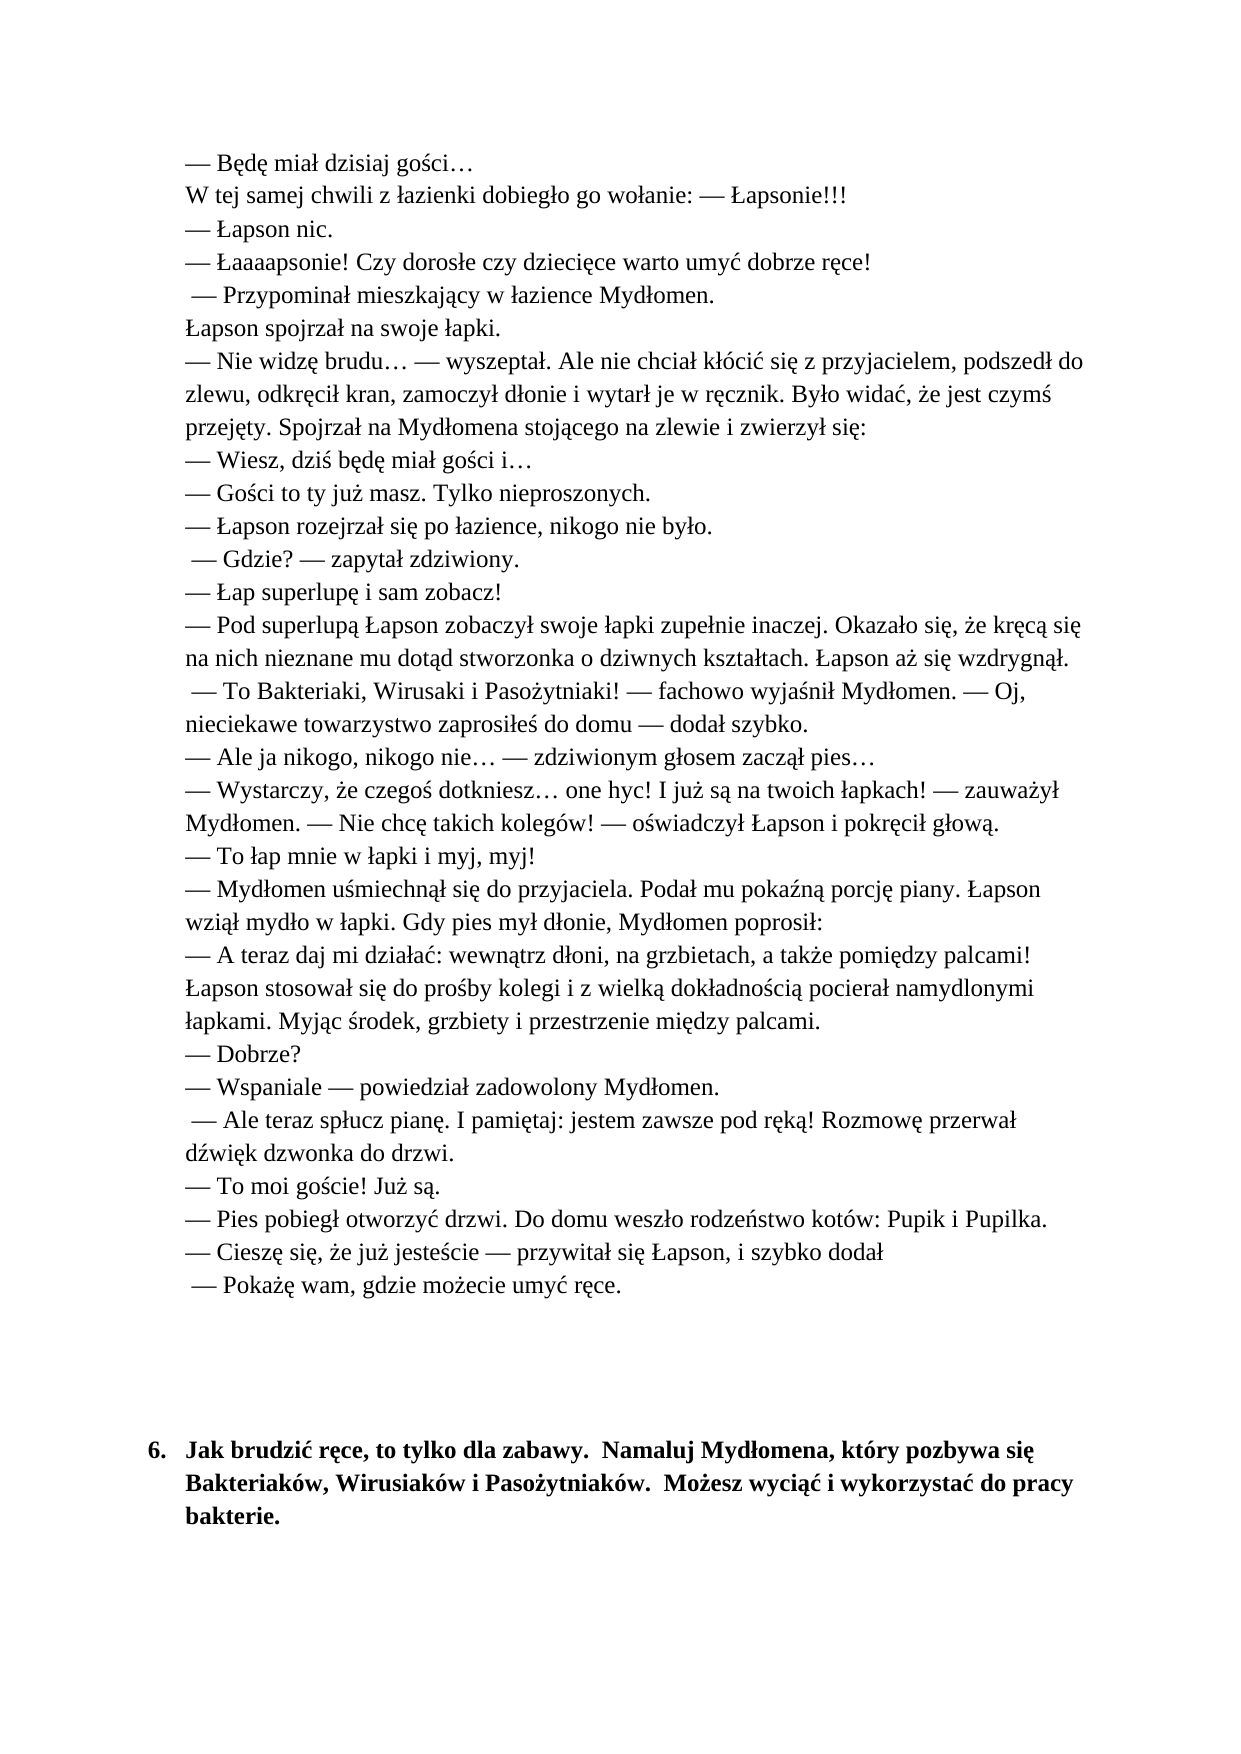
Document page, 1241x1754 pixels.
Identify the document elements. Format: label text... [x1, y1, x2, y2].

list — Przypominał mieszkający w łazience Mydłomen. [185, 280, 1093, 308]
list — Dobrze? [185, 1039, 1093, 1068]
list — Pies pobiegł otworzyć drzwi. Do domu weszło rodzeństwo kotów: Pupik i Pupilka. [185, 1204, 1093, 1233]
list — Nie widzę brudu… — wyszeptał. Ale nie chciał kłócić się z przyjacielem, podszedł do zlewu, odkręcił kran, zamoczył dłonie i wytarł je w ręcznik. Było widać, że jest czymś przejęty. Spojrzał na Mydłomena stojącego na zlewie i zwierzył się: [185, 346, 1093, 441]
list — Pod superlupą Łapson zobaczył swoje łapki zupełnie inaczej. Okazało się, że kręcą się na nich nieznane mu dotąd stworzonka o dziwnych kształtach. Łapson aż się wzdrygnął. [185, 610, 1093, 672]
list — Łapson rozejrzał się po łazience, nikogo nie było. [185, 511, 1093, 539]
list — Mydłomen uśmiechnął się do przyjaciela. Podał mu pokaźną porcję piany. Łapson wziął mydło w łapki. Gdy pies mył dłonie, Mydłomen poprosił: [185, 874, 1093, 936]
list — Gości to ty już masz. Tylko nieproszonych. [185, 478, 1093, 507]
list — Pokażę wam, gdzie możecie umyć ręce. [185, 1270, 1093, 1299]
list — A teraz daj mi działać: wewnątrz dłoni, na grzbietach, a także pomiędzy palcami! Łapson stosował się do prośby kolegi i z wielką dokładnością pocierał namydlonymi łapkami. Myjąc środek, grzbiety i przestrzenie między palcami. [185, 940, 1093, 1035]
list — Wiesz, dziś będę miał gości i… [185, 445, 1093, 473]
list — Wystarczy, że czegoś dotkniesz… one hyc! I już są na twoich łapkach! — zauważył Mydłomen. — Nie chcę takich kolegów! — oświadczył Łapson i pokręcił głową. [185, 775, 1093, 837]
list — Ale teraz spłucz pianę. I pamiętaj: jestem zawsze pod ręką! Rozmowę przerwał dźwięk dzwonka do drzwi. [185, 1105, 1093, 1167]
list — Łap superlupę i sam zobacz! [185, 577, 1093, 606]
list — Łaaaapsonie! Czy dorosłe czy dziecięce warto umyć dobrze ręce! [185, 247, 1093, 275]
list Łapson spojrzał na swoje łapki. [185, 313, 1093, 341]
list — Wspaniale — powiedział zadowolony Mydłomen. [185, 1072, 1093, 1101]
list — Ale ja nikogo, nikogo nie… — zdziwionym głosem zaczął pies… [185, 742, 1093, 771]
list Jak brudzić ręce, to tylko dla zabawy. Namaluj Mydłomena, który pozbywa się Bakteriaków, Wirusiaków i Pasożytniaków. Możesz wyciąć i wykorzystać do pracy bakterie. [148, 1435, 1093, 1530]
list — To moi goście! Już są. [185, 1171, 1093, 1200]
list — To Bakteriaki, Wirusaki i Pasożytniaki! — fachowo wyjaśnił Mydłomen. — Oj, nieciekawe towarzystwo zaprosiłeś do domu — dodał szybko. [185, 676, 1093, 738]
list — Cieszę się, że już jesteście — przywitał się Łapson, i szybko dodał [185, 1237, 1093, 1266]
list — Gdzie? — zapytał zdziwiony. [185, 544, 1093, 573]
list — Łapson nic. [185, 214, 1093, 242]
list — To łap mnie w łapki i myj, myj! [185, 841, 1093, 870]
list — Będę miał dzisiaj gości… [185, 148, 1093, 176]
list W tej samej chwili z łazienki dobiegło go wołanie: — Łapsonie!!! [185, 181, 1093, 209]
